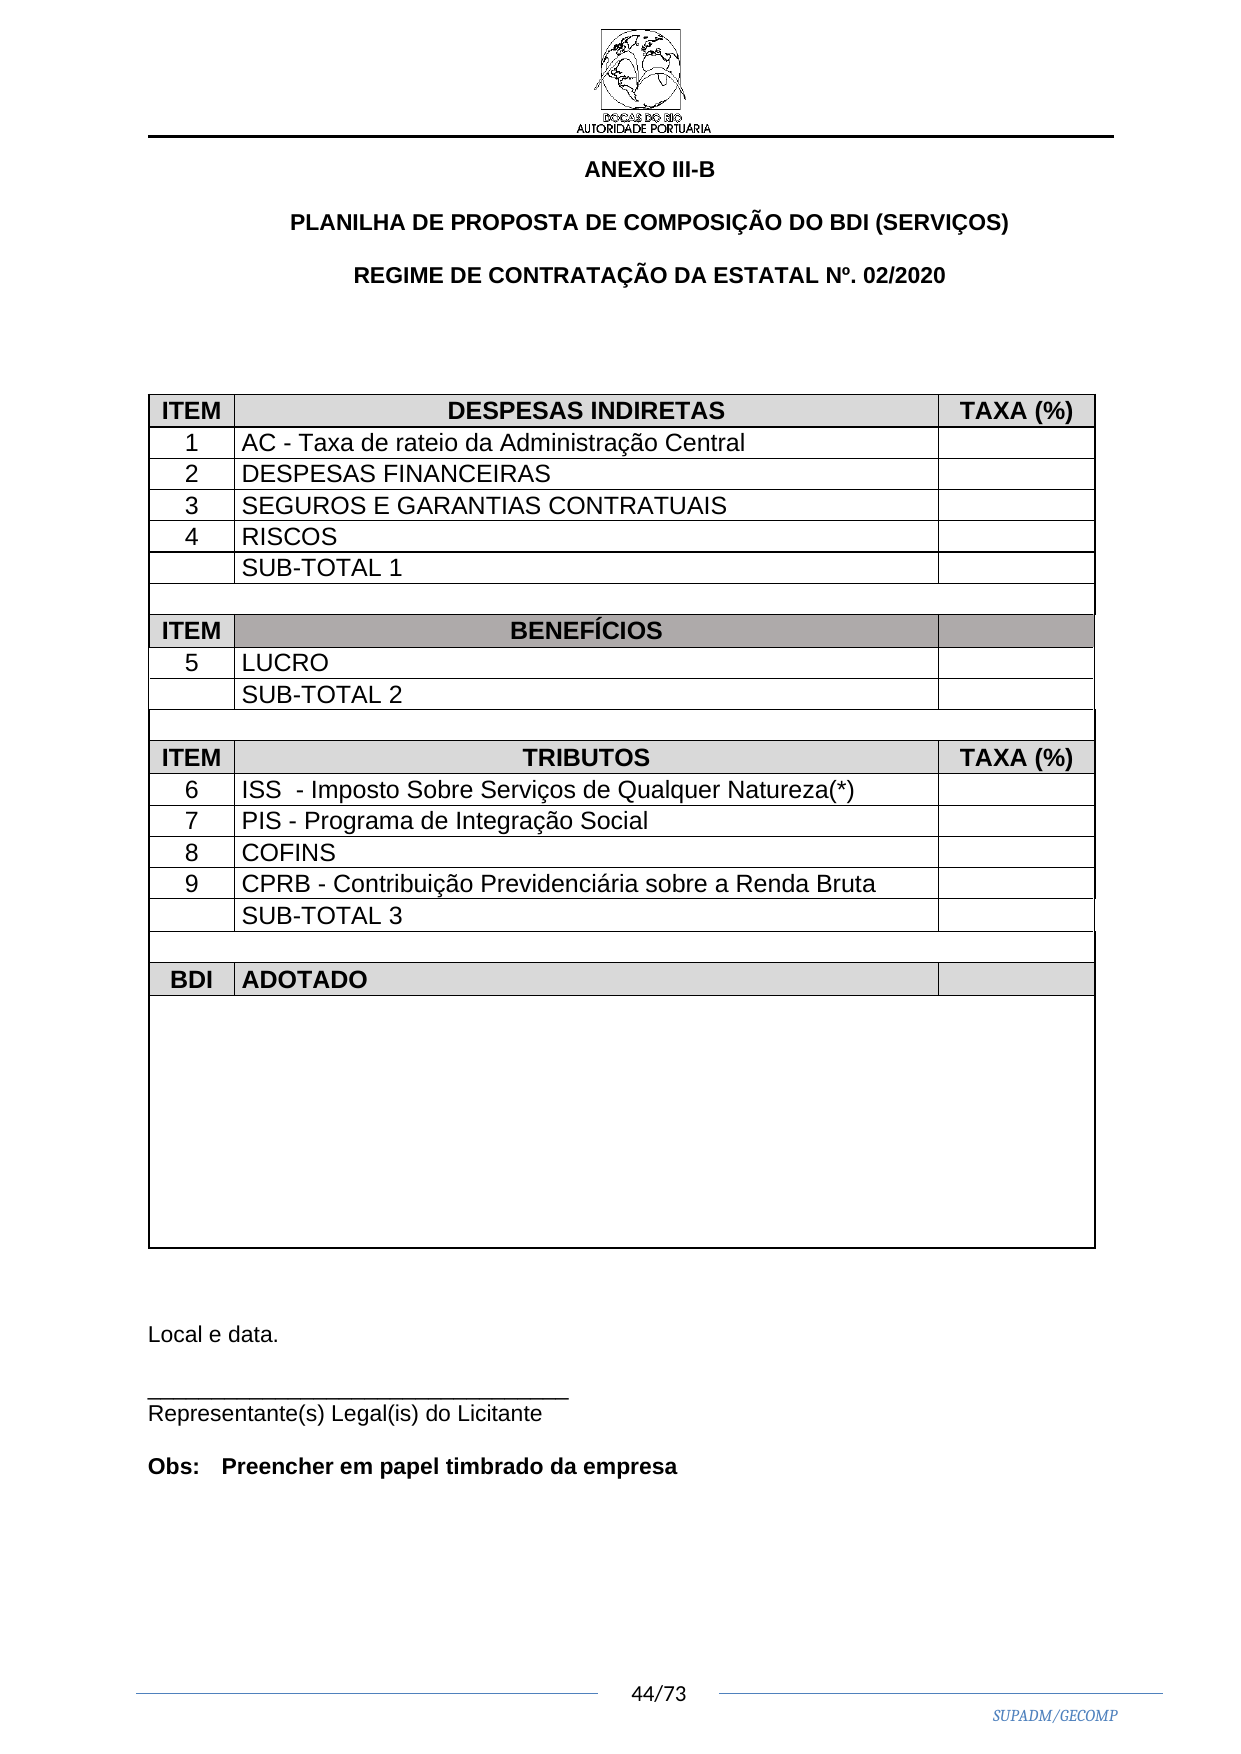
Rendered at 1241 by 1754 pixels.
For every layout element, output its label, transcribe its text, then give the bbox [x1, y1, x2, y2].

table_cell [939, 868, 1094, 898]
table_cell CPRB - Contribuição Previdenciária sobre a Renda Bruta [235, 868, 938, 898]
table_cell [234, 1058, 938, 1089]
table_cell [938, 931, 1094, 962]
table_cell TAXA (%) [939, 741, 1094, 773]
table_cell 9 [150, 868, 234, 898]
table_cell ADOTADO [235, 963, 938, 995]
table_cell [938, 1026, 1094, 1058]
table_header DESPESAS INDIRETAS [235, 395, 938, 426]
table_header TAXA (%) [939, 395, 1094, 426]
table_cell [938, 1214, 1094, 1247]
text Obs: Preencher em papel timbrado da empresa [148, 1453, 1152, 1479]
table_cell [150, 553, 234, 583]
table_cell [939, 774, 1094, 804]
table_cell [234, 1214, 938, 1247]
table_cell ITEM [150, 615, 234, 647]
table_cell DESPESAS FINANCEIRAS [235, 459, 938, 489]
table_cell [150, 1151, 234, 1183]
table_cell COFINS [235, 837, 938, 867]
table_cell [939, 963, 1094, 995]
table_cell SUB-TOTAL 1 [235, 553, 938, 583]
table_cell PIS - Programa de Integração Social [235, 806, 938, 836]
table_cell [234, 584, 938, 614]
table_cell [234, 1120, 938, 1151]
table_cell [939, 459, 1094, 489]
table_cell 1 [150, 428, 234, 458]
table_cell [150, 1089, 234, 1120]
table_cell [938, 1089, 1094, 1120]
table_cell [234, 1089, 938, 1120]
table_cell SUB-TOTAL 2 [235, 679, 938, 709]
table_cell 4 [150, 521, 234, 551]
table_cell 5 [149, 648, 234, 678]
table_cell [149, 678, 234, 709]
text PLANILHA DE PROPOSTA DE COMPOSIÇÃO DO BDI (SERVIÇOS) [148, 209, 1152, 235]
table_cell [938, 1183, 1094, 1214]
text Representante(s) Legal(is) do Licitante [148, 1400, 1152, 1426]
table_cell [938, 1249, 1094, 1278]
table_cell [938, 709, 1094, 740]
text _________________________________ [148, 1374, 1152, 1400]
table_cell [150, 996, 234, 1026]
table_cell [150, 1120, 234, 1151]
table_cell [938, 1151, 1094, 1183]
table_cell [234, 1151, 938, 1183]
text Local e data. [148, 1321, 1152, 1347]
text REGIME DE CONTRATAÇÃO DA ESTATAL Nº. 02/2020 [148, 262, 1152, 288]
table_cell [234, 710, 938, 740]
table_cell [938, 1120, 1094, 1151]
table_cell ITEM [150, 741, 234, 773]
table_cell [149, 1249, 234, 1278]
picture [576, 29, 711, 133]
table_cell BENEFÍCIOS [235, 615, 938, 647]
table_cell 8 [150, 837, 234, 867]
table_cell [150, 1183, 234, 1214]
table_cell 6 [150, 774, 234, 804]
table_cell [939, 806, 1094, 836]
table_cell TRIBUTOS [235, 741, 938, 773]
table_cell [939, 614, 1094, 647]
table_cell [150, 899, 234, 931]
table_cell [938, 1058, 1094, 1089]
table_cell [234, 1183, 938, 1214]
table_cell [150, 1214, 234, 1247]
table_cell [938, 996, 1094, 1026]
table_cell [939, 678, 1094, 709]
table_cell [150, 1058, 234, 1089]
table_cell 7 [150, 806, 234, 836]
table_cell [939, 428, 1094, 458]
table_cell [150, 932, 234, 962]
table_cell [939, 837, 1094, 867]
table_cell [939, 553, 1094, 583]
table_cell [938, 584, 1094, 614]
table_cell RISCOS [235, 521, 938, 551]
table_cell 2 [150, 459, 234, 489]
table_cell [939, 490, 1094, 520]
table_cell SEGUROS E GARANTIAS CONTRATUAIS [235, 490, 938, 520]
table_cell [150, 710, 234, 740]
table_cell LUCRO [235, 648, 938, 678]
text ANEXO III-B [148, 156, 1152, 183]
table_cell AC - Taxa de rateio da Administração Central [235, 428, 938, 458]
table_cell [150, 584, 234, 614]
table_cell BDI [150, 963, 234, 995]
table_cell [234, 1249, 938, 1278]
table_cell [234, 996, 938, 1026]
table_header ITEM [150, 395, 234, 426]
table_cell [939, 898, 1094, 931]
table_cell [939, 521, 1094, 551]
table_cell ISS - Imposto Sobre Serviços de Qualquer Natureza(*) [235, 774, 938, 804]
table_cell [234, 1026, 938, 1058]
table_cell [939, 647, 1094, 678]
table_cell SUB-TOTAL 3 [235, 899, 938, 931]
table_cell [150, 1026, 234, 1058]
table_cell [234, 932, 938, 962]
table_cell 3 [150, 490, 234, 520]
